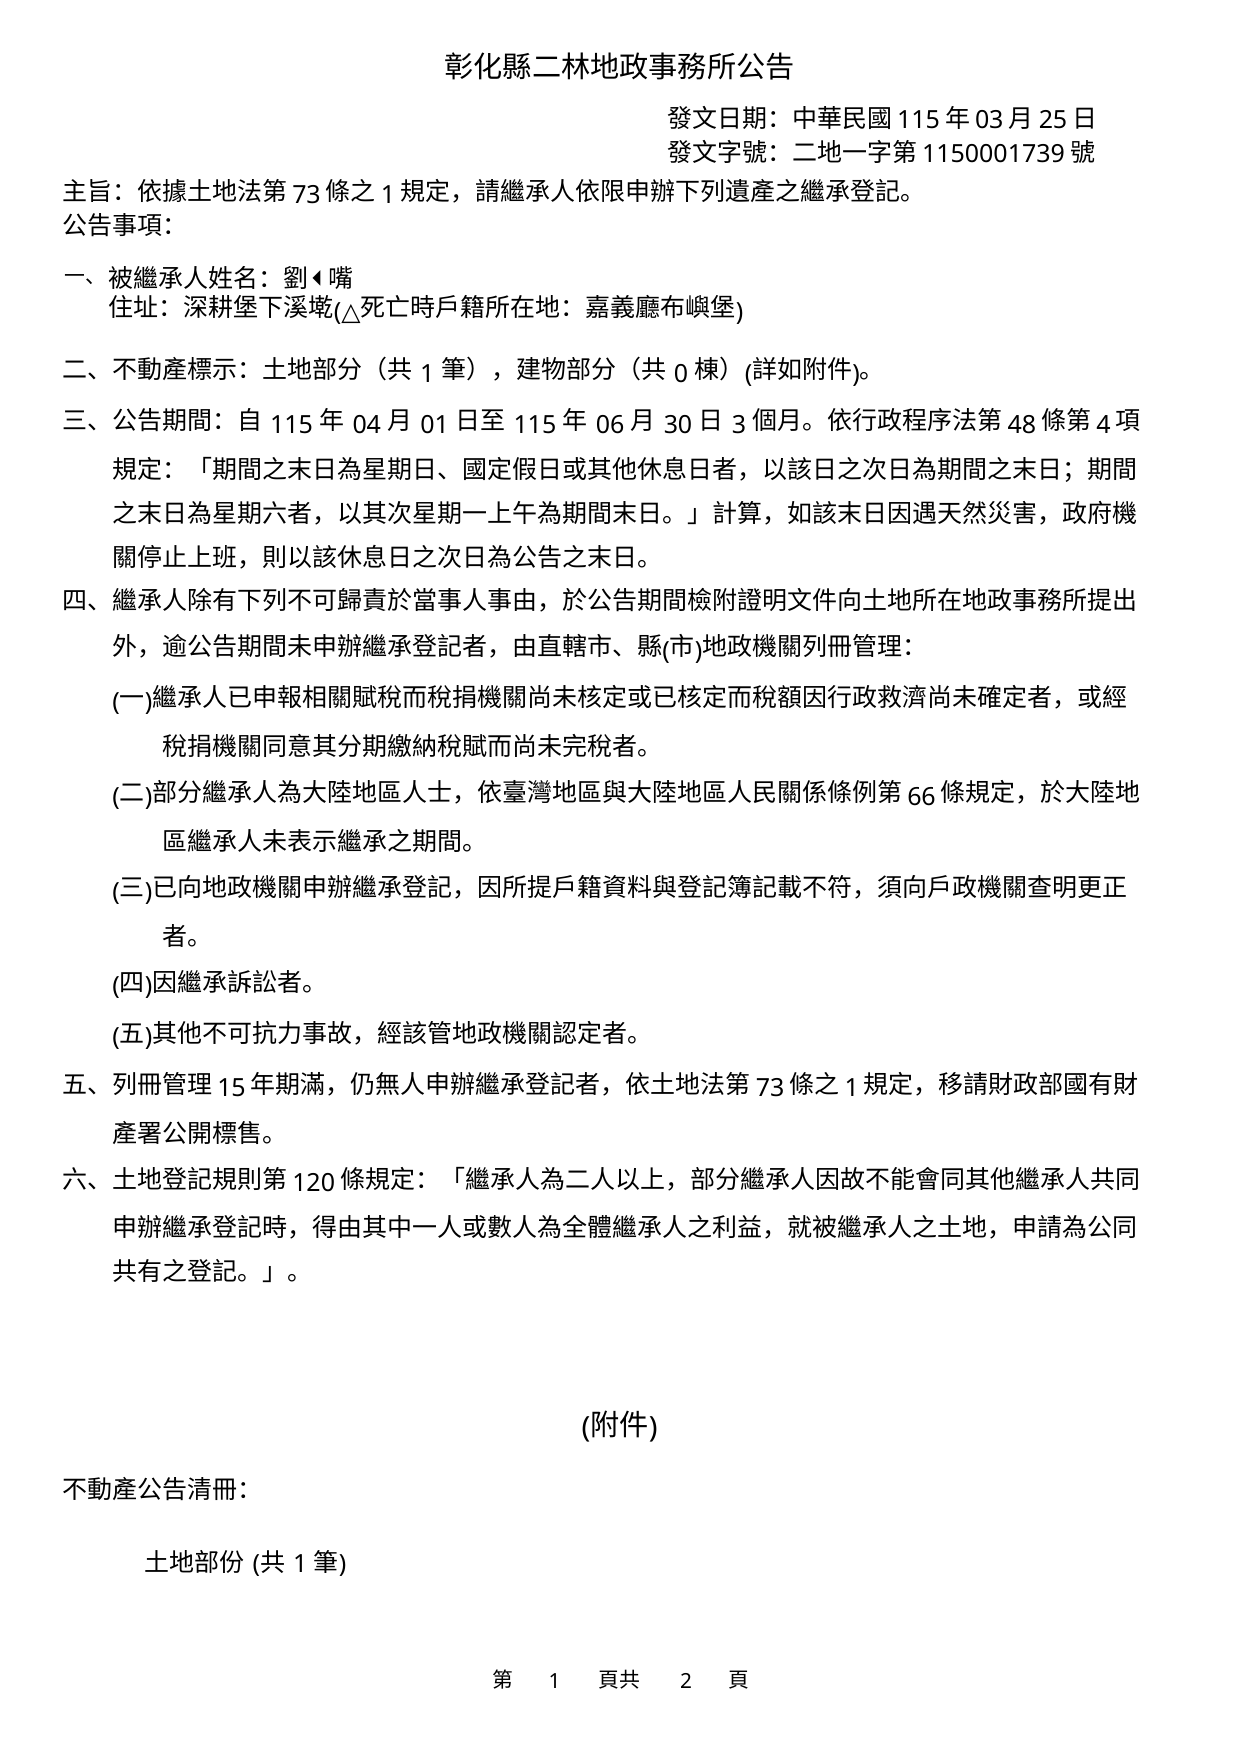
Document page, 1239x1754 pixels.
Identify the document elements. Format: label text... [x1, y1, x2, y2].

table_cell [1177, 1660, 1239, 1701]
table_cell [0, 356, 62, 1354]
table_cell [718, 1355, 759, 1395]
table_cell 2 [653, 1660, 718, 1701]
table_cell [1177, 1529, 1239, 1600]
table_cell [1177, 315, 1239, 356]
table_cell [62, 95, 109, 177]
table_cell [0, 95, 62, 177]
table_cell [585, 95, 653, 177]
table_cell [523, 95, 585, 177]
table_header [0, 0, 62, 41]
table_cell [0, 264, 62, 315]
table_cell [1177, 95, 1239, 177]
table_cell [0, 1395, 62, 1456]
table_header [62, 0, 109, 41]
table_cell 第 [483, 1660, 523, 1701]
table_cell [0, 1355, 62, 1395]
table_cell 1 [523, 1660, 585, 1701]
table_header [1177, 0, 1239, 41]
table_cell 土地部份 (共 1 筆) [62, 1529, 1177, 1600]
table_header [759, 0, 1177, 41]
table_cell [718, 1600, 759, 1660]
table_header [483, 0, 523, 41]
table_cell [1177, 1456, 1239, 1528]
table_cell [653, 95, 667, 177]
table_cell [759, 1660, 1177, 1701]
table_cell [585, 1355, 653, 1395]
table_header [585, 0, 653, 41]
table_cell [109, 1600, 482, 1660]
table_cell [653, 1600, 667, 1660]
table_cell (附件) [62, 1395, 1177, 1456]
table_cell 主旨：依據土地法第73條之1規定，請繼承人依限申辦下列遺產之繼承登記。 公告事項： [62, 177, 1177, 264]
table_cell [109, 1355, 482, 1395]
table_cell [759, 1355, 1177, 1395]
table_header [109, 0, 482, 41]
table_cell [0, 315, 62, 356]
table_cell [667, 1355, 718, 1395]
table_cell [109, 95, 482, 177]
table_cell [1177, 177, 1239, 264]
table_cell [0, 1529, 62, 1600]
table_cell [1177, 1395, 1239, 1456]
table_cell [62, 315, 109, 356]
table_cell 不動產公告清冊： [62, 1456, 1177, 1528]
table_cell [0, 1456, 62, 1528]
table_cell [1177, 356, 1239, 1354]
table_cell [1177, 41, 1239, 94]
table_cell [1177, 1355, 1239, 1395]
table_cell [483, 1600, 523, 1660]
table_cell [483, 1355, 523, 1395]
table_cell [667, 1600, 718, 1660]
table_cell 發文日期：中華民國115年03月25日 發文字號：二地一字第1150001739號 [667, 95, 1177, 177]
table_cell [0, 41, 62, 94]
table_cell [0, 1660, 62, 1701]
table_cell 頁共 [585, 1660, 653, 1701]
table_cell 被繼承人姓名：劉嘴 住址：深耕堡下溪墘(△死亡時戶籍所在地：嘉義廳布嶼堡) [109, 264, 1177, 356]
table_cell [483, 95, 523, 177]
table_cell 彰化縣二林地政事務所公告 [62, 41, 1177, 94]
table_header [523, 0, 585, 41]
table_cell [1177, 1600, 1239, 1660]
table_cell [523, 1600, 585, 1660]
table_cell [585, 1600, 653, 1660]
table_cell [523, 1355, 585, 1395]
table_cell [109, 1660, 482, 1701]
table_cell 頁 [718, 1660, 759, 1701]
table_header [667, 0, 718, 41]
table_cell [0, 1600, 62, 1660]
table_header [653, 0, 667, 41]
table_header [718, 0, 759, 41]
table_cell 一、 [62, 264, 109, 315]
table_cell [1177, 264, 1239, 315]
table_cell [62, 1355, 109, 1395]
table_cell [62, 1660, 109, 1701]
table_cell [759, 1600, 1177, 1660]
table_cell [62, 1600, 109, 1660]
table_cell [0, 177, 62, 264]
table_cell 二、不動產標示：土地部分（共 1 筆），建物部分（共 0 棟）(詳如附件)。 三、公告期間：自 115 年 04 月 01 日至 115 年 06 月 30 日 3 個月。依行政程序法第48條第4項 規定：「期間之末日為星期日、國定假日或其他休息日者，以該日之次日為期間之末日；期間 之末日為星期六者，以其次星期一上午為期間末日。」計算，如該末日因遇天然災害，政府機 關停止上班，則以該休息日之次日為公告之末日。 四、繼承人除有下列不可歸責於當事人事由，於公告期間檢附證明文件向土地所在地政事務所提出 外，逾公告期間未申辦繼承登記者，由直轄市、縣(市)地政機關列冊管理： (一)繼承人已申報相關賦稅而稅捐機關尚未核定或已核定而稅額因行政救濟尚未確定者，或經 稅捐機關同意其分期繳納稅賦而尚未完稅者。 (二)部分繼承人為大陸地區人士，依臺灣地區與大陸地區人民關係條例第66條規定，於大陸地 區繼承人未表示繼承之期間。 (三)已向地政機關申辦繼承登記，因所提戶籍資料與登記簿記載不符，須向戶政機關查明更正 者。 (四)因繼承訴訟者。 (五)其他不可抗力事故，經該管地政機關認定者。 五、列冊管理15年期滿，仍無人申辦繼承登記者，依土地法第73條之1規定，移請財政部國有財 產署公開標售。 六、土地登記規則第120條規定：「繼承人為二人以上，部分繼承人因故不能會同其他繼承人共同 申辦繼承登記時，得由其中一人或數人為全體繼承人之利益，就被繼承人之土地，申請為公同 共有之登記。」。 [62, 356, 1177, 1354]
table_cell [653, 1355, 667, 1395]
